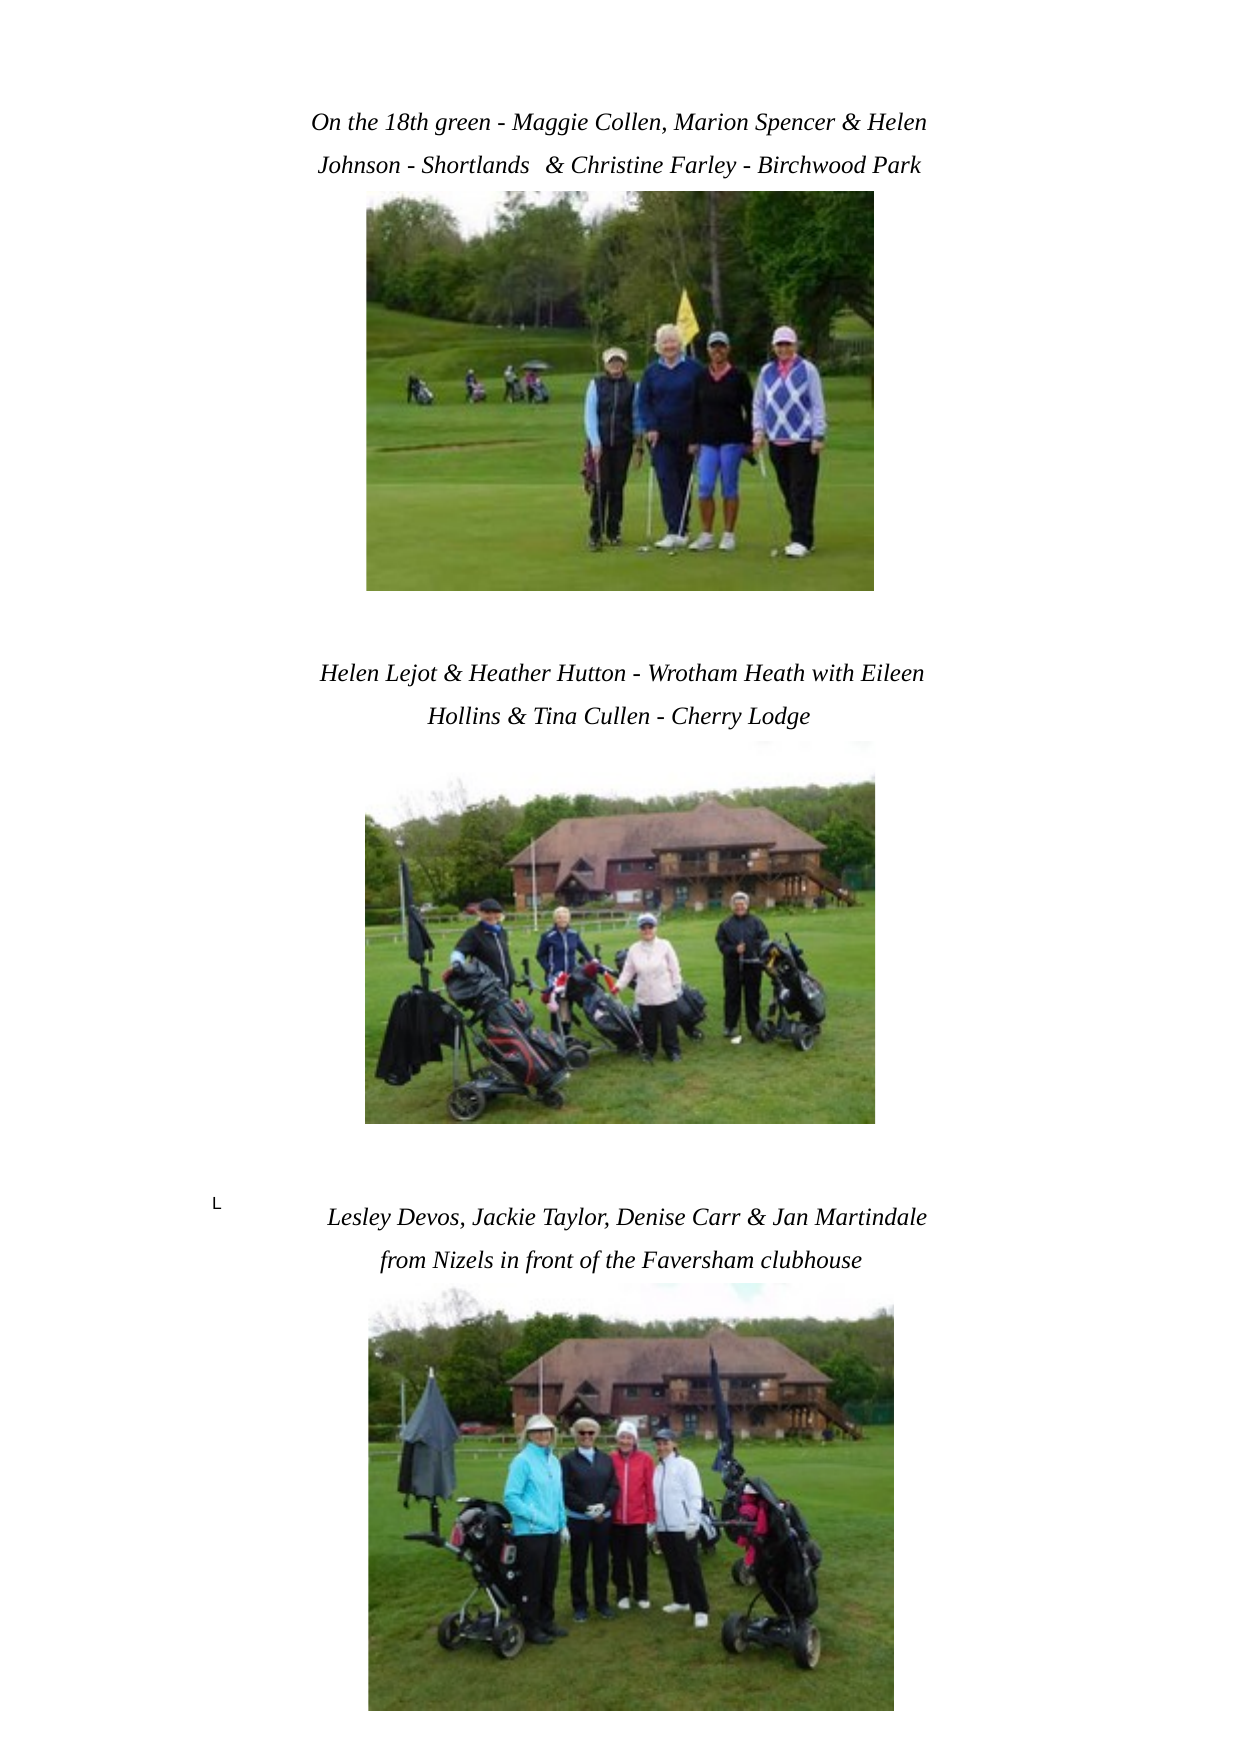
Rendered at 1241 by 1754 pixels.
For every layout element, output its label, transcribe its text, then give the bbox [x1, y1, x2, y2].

picture [365, 741, 876, 1124]
text L [118, 1193, 315, 1213]
text Helen Lejot & Heather Hutton - Wrotham Heath with Eileen Hollins & Tina Cullen - Cherry Lodge [307, 658, 933, 730]
text Lesley Devos, Jackie Taylor, Denise Carr & Jan Martindale from Nizels in front of the Faversham clubhouse [315, 1202, 935, 1274]
picture [366, 191, 874, 591]
text On the 18th green - Maggie Collen, Marion Spencer & Helen Johnson - Shortlands & Christine Farley - Birchwood Park [300, 107, 940, 179]
text [935, 1193, 1122, 1213]
picture [368, 1283, 894, 1711]
